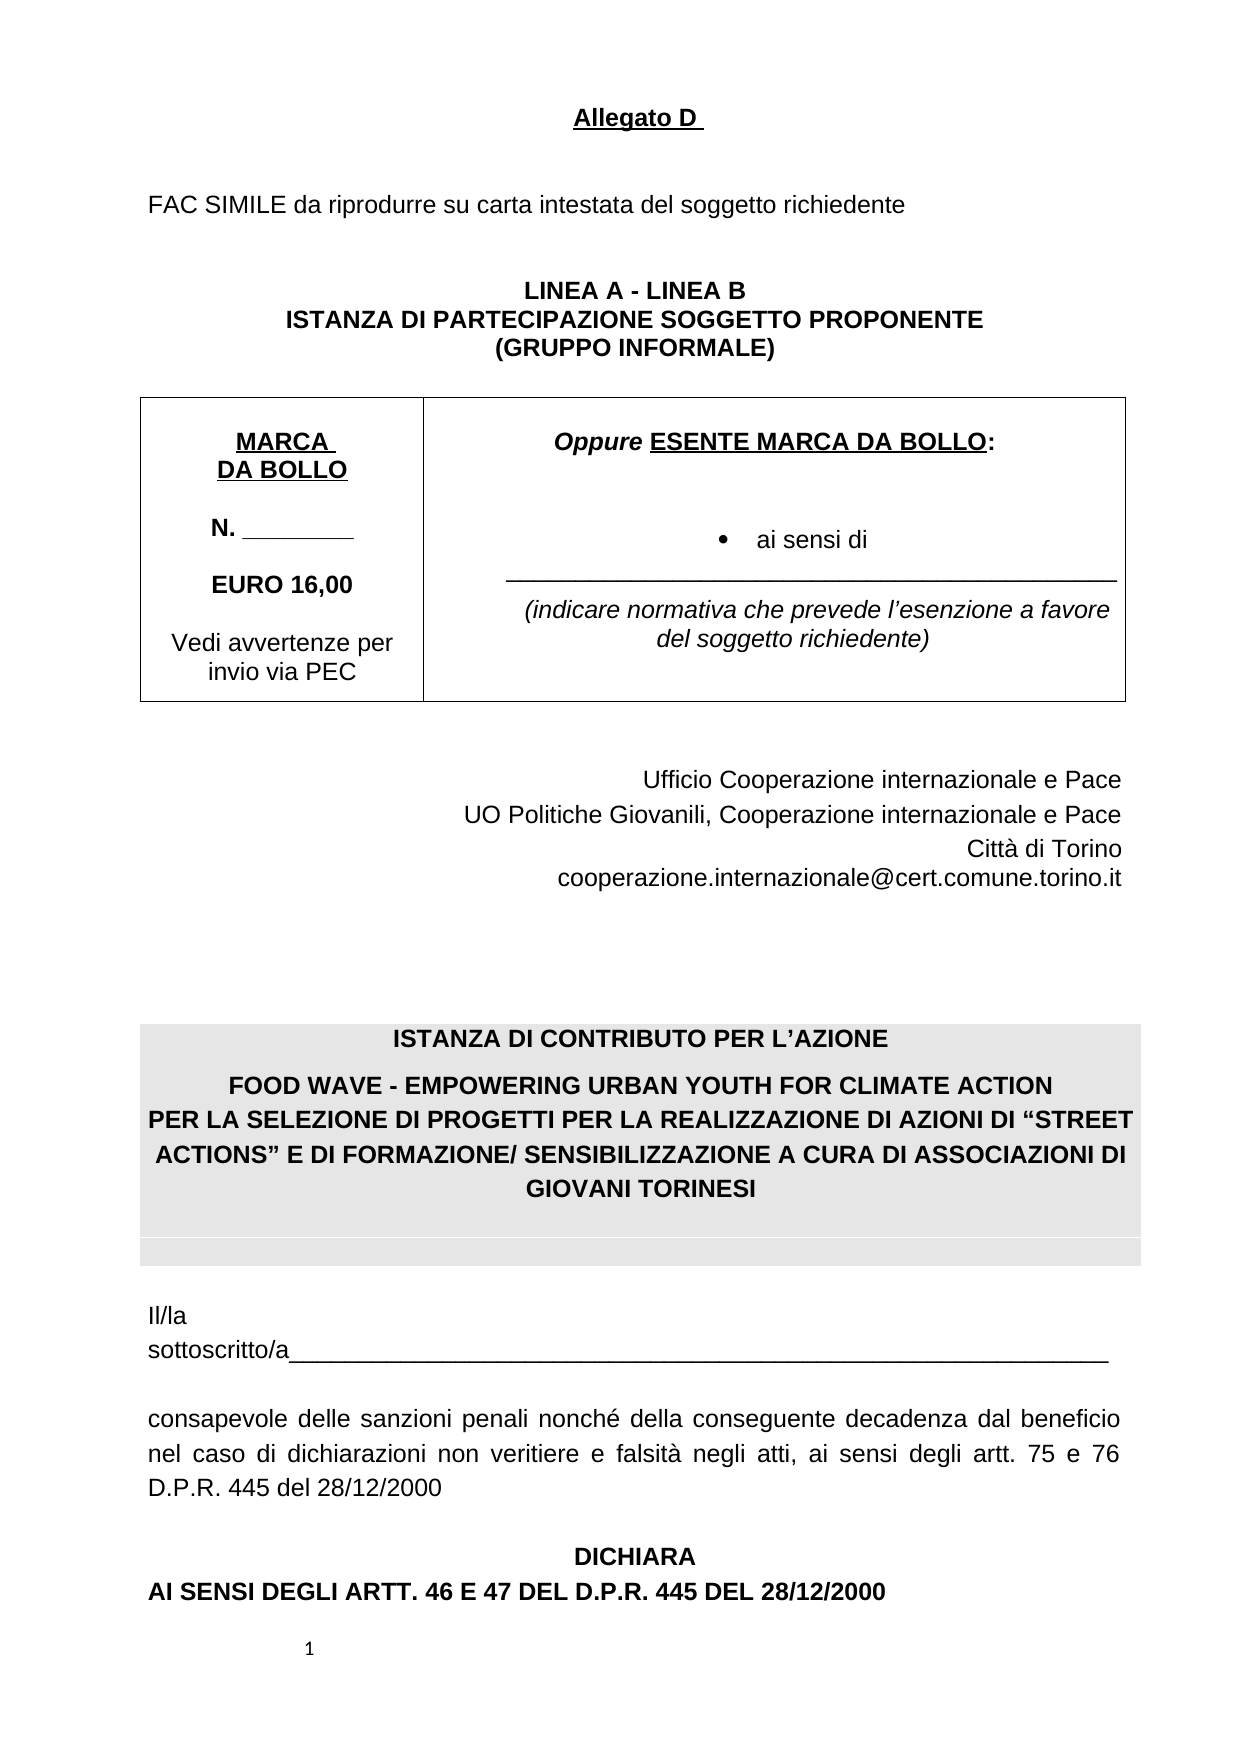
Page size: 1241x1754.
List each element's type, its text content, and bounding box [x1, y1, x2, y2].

table_cell [140, 1238, 1141, 1266]
text Ufficio Cooperazione internazionale e Pace [148, 765, 1122, 794]
text FAC SIMILE da riprodurre su carta intestata del soggetto richiedente [148, 190, 1122, 218]
text DICHIARA [148, 1542, 1122, 1571]
text consapevole delle sanzioni penali nonché della conseguente decadenza dal beneficio nel caso di dichiarazioni non veritiere e falsità negli atti, ai sensi degli artt. 75 e 76 D.P.R. 445 del 28/12/2000 [148, 1404, 1122, 1502]
table_header Oppure ESENTE MARCA DA BOLLO: ai sensi di ____________________________________________ (indicare normativa che prevede l’esenzione a favore del soggetto richiedente) [424, 398, 1125, 701]
table_header MARCA DA BOLLO N. ________ EURO 16,00 Vedi avvertenze per invio via PEC [141, 398, 423, 701]
text Allegato D [148, 103, 1122, 132]
text ISTANZA DI PARTECIPAZIONE SOGGETTO PROPONENTE [148, 305, 1122, 333]
text UO Politiche Giovanili, Cooperazione internazionale e Pace [148, 799, 1122, 828]
table_header ISTANZA DI CONTRIBUTO PER L’AZIONE FOOD WAVE - EMPOWERING URBAN YOUTH FOR CLIMATE ACTION PER LA SELEZIONE DI PROGETTI PER LA REALIZZAZIONE DI AZIONI DI “STREET ACTIONS” E DI FORMAZIONE/ SENSIBILIZZAZIONE A CURA DI ASSOCIAZIONI DI GIOVANI TORINESI [140, 1024, 1141, 1237]
text Il/la sottoscritto/a___________________________________________________________ [148, 1301, 1122, 1364]
text cooperazione.internazionale@cert.comune.torino.it [148, 863, 1122, 892]
text (GRUPPO INFORMALE) [148, 333, 1122, 362]
text Città di Torino [148, 834, 1122, 863]
text LINEA A - LINEA B [148, 276, 1122, 305]
text AI SENSI DEGLI ARTT. 46 E 47 DEL D.P.R. 445 DEL 28/12/2000 [148, 1576, 1122, 1605]
